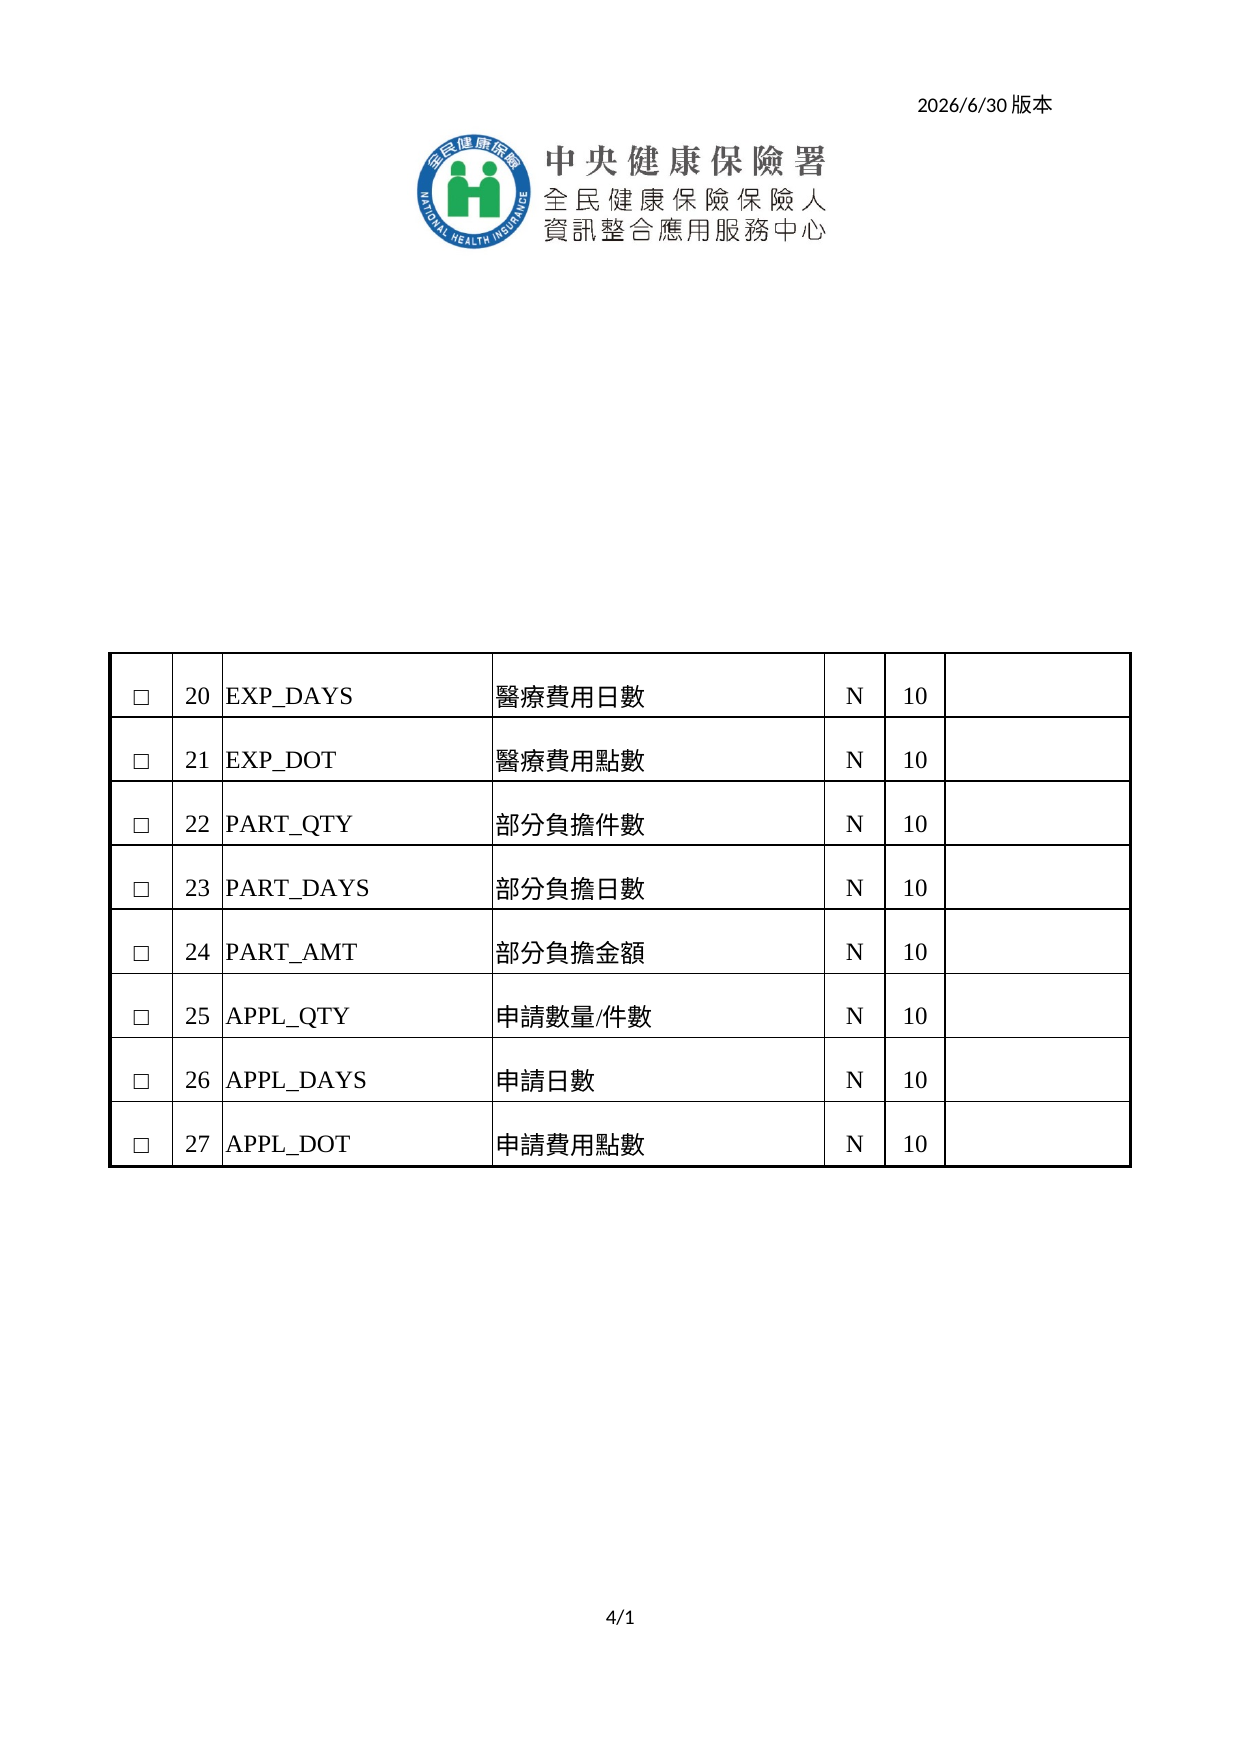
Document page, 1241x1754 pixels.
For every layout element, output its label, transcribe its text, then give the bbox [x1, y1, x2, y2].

table_cell 25 [173, 974, 222, 1036]
table_cell N [825, 1102, 884, 1164]
table_cell 醫療費用點數 [493, 718, 824, 780]
table_cell PART_QTY [223, 782, 492, 844]
table_cell 10 [886, 1038, 944, 1101]
table_cell N [825, 1038, 884, 1101]
table_cell [946, 718, 1129, 780]
table_cell 10 [886, 1102, 944, 1164]
table_cell [946, 1102, 1129, 1164]
table_cell □ [112, 974, 172, 1036]
table_cell N [825, 718, 884, 780]
table_cell [946, 654, 1129, 716]
table_cell 10 [886, 654, 944, 716]
table_cell 26 [173, 1038, 222, 1101]
table_cell 10 [886, 718, 944, 780]
table_cell 22 [173, 782, 222, 844]
table_cell [946, 1038, 1129, 1101]
table_cell PART_DAYS [223, 846, 492, 908]
table_cell EXP_DAYS [223, 654, 492, 716]
table_cell 20 [173, 654, 222, 716]
table_cell 申請數量/件數 [493, 974, 824, 1036]
table_cell [946, 974, 1129, 1036]
table_cell 24 [173, 910, 222, 972]
table_cell N [825, 782, 884, 844]
table_cell 申請費用點數 [493, 1102, 824, 1164]
table_cell 10 [886, 910, 944, 972]
table_cell [946, 910, 1129, 972]
table_cell 10 [886, 974, 944, 1036]
table_cell 23 [173, 846, 222, 908]
table_cell □ [112, 1038, 172, 1101]
table_cell PART_AMT [223, 910, 492, 972]
table_cell APPL_QTY [223, 974, 492, 1036]
table_cell 醫療費用日數 [493, 654, 824, 716]
table_cell 申請日數 [493, 1038, 824, 1101]
table_cell □ [112, 910, 172, 972]
table_cell □ [112, 846, 172, 908]
table_cell □ [112, 782, 172, 844]
table_cell N [825, 846, 884, 908]
table_cell 21 [173, 718, 222, 780]
table_cell [946, 846, 1129, 908]
table_cell □ [112, 718, 172, 780]
table_cell □ [112, 654, 172, 716]
table_cell 27 [173, 1102, 222, 1164]
table_cell 10 [886, 846, 944, 908]
table_cell APPL_DOT [223, 1102, 492, 1164]
table_cell N [825, 654, 884, 716]
table_cell 部分負擔日數 [493, 846, 824, 908]
table_cell EXP_DOT [223, 718, 492, 780]
table_cell APPL_DAYS [223, 1038, 492, 1101]
table_cell N [825, 974, 884, 1036]
table_cell 10 [886, 782, 944, 844]
table_cell 部分負擔件數 [493, 782, 824, 844]
table_cell □ [112, 1102, 172, 1164]
table_cell N [825, 910, 884, 972]
table_cell 部分負擔金額 [493, 910, 824, 972]
table_cell [946, 782, 1129, 844]
